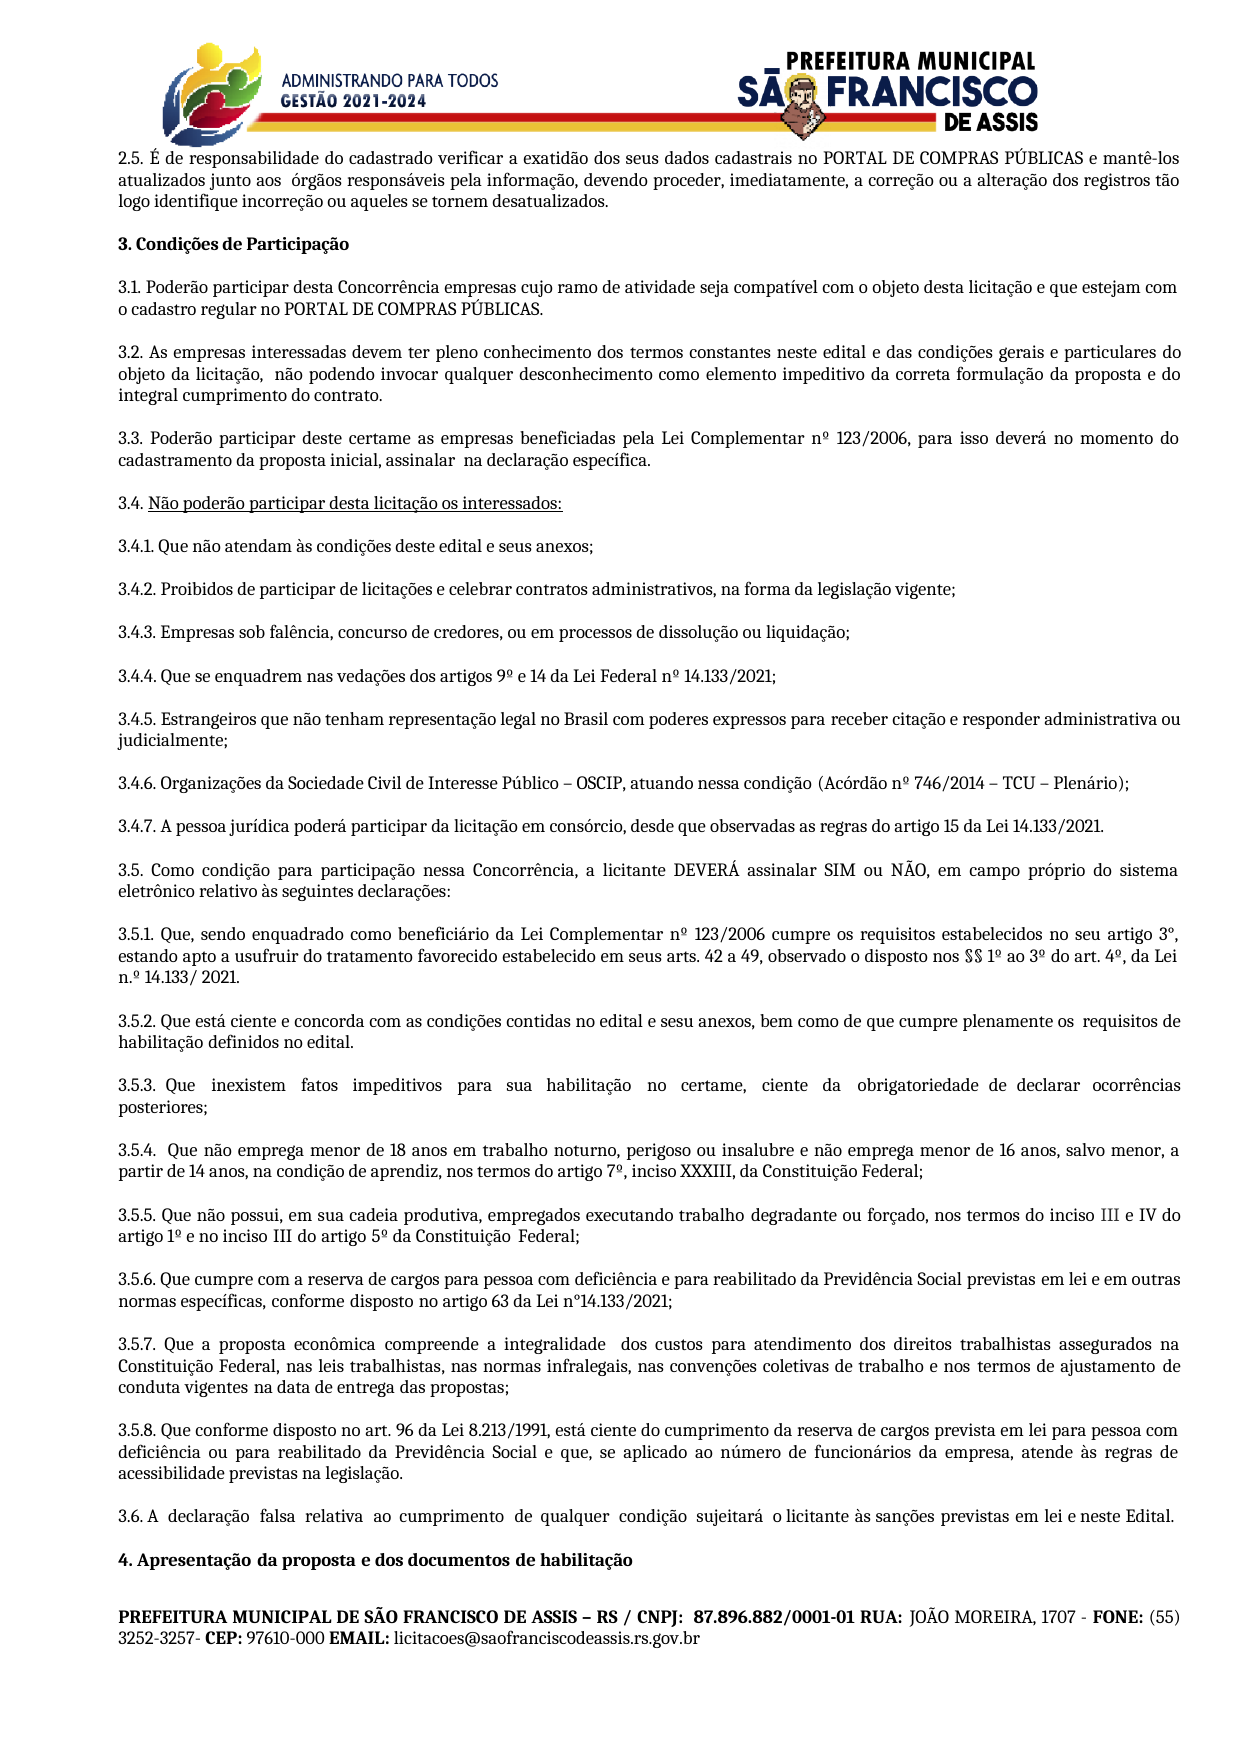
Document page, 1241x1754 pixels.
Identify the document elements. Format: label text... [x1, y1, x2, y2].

text 3.4.2. Proibidos de participar de licitações e celebrar contratos administrativos, na forma da legislação vigente; [118, 579, 1181, 600]
text 3.4.1. Que não atendam às condições deste edital e seus anexos; [118, 536, 1181, 557]
text 3.5. Como condição para participação nessa Concorrência, a licitante DEVERÁ assinalar SIM ou NÃO, em campo próprio do sistema eletrônico relativo às seguintes declarações: [118, 859, 1181, 902]
text 3.5.5. Que não possui, em sua cadeia produtiva, empregados executando trabalho degradante ou forçado, nos termos do inciso III e IV do artigo 1º e no inciso III do artigo 5º da Constituição Federal; [118, 1204, 1181, 1247]
text 3.5.1. Que, sendo enquadrado como beneficiário da Lei Complementar nº 123/2006 cumpre os requisitos estabelecidos no seu artigo 3°, estando apto a usufruir do tratamento favorecido estabelecido em seus arts. 42 a 49, observado o disposto nos §§ 1º ao 3º do art. 4º, da Lei n.º 14.133/ 2021. [118, 924, 1181, 988]
text 3.4.6. Organizações da Sociedade Civil de Interesse Público – OSCIP, atuando nessa condição (Acórdão nº 746/2014 – TCU – Plenário); [118, 773, 1181, 794]
text 3.4.4. Que se enquadrem nas vedações dos artigos 9º e 14 da Lei Federal nº 14.133/2021; [118, 665, 1181, 687]
text 3.5.7. Que a proposta econômica compreende a integralidade dos custos para atendimento dos direitos trabalhistas assegurados na Constituição Federal, nas leis trabalhistas, nas normas infralegais, nas convenções coletivas de trabalho e nos termos de ajustamento de conduta vigentes na data de entrega das propostas; [118, 1333, 1181, 1398]
text 3.5.8. Que conforme disposto no art. 96 da Lei 8.213/1991, está ciente do cumprimento da reserva de cargos prevista em lei para pessoa com deficiência ou para reabilitado da Previdência Social e que, se aplicado ao número de funcionários da empresa, atende às regras de acessibilidade previstas na legislação. [118, 1420, 1181, 1484]
text 3.6. A declaração falsa relativa ao cumprimento de qualquer condição sujeitará o licitante às sanções previstas em lei e neste Edital. [118, 1506, 1181, 1528]
text 3.5.3. Que inexistem fatos impeditivos para sua habilitação no certame, ciente da obrigatoriedade de declarar ocorrências posteriores; [118, 1075, 1181, 1118]
text 3.5.6. Que cumpre com a reserva de cargos para pessoa com deficiência e para reabilitado da Previdência Social previstas em lei e em outras normas específicas, conforme disposto no artigo 63 da Lei n°14.133/2021; [118, 1269, 1181, 1312]
text 3.4.3. Empresas sob falência, concurso de credores, ou em processos de dissolução ou liquidação; [118, 622, 1181, 643]
text 3. Condições de Participação [118, 234, 1181, 255]
text 3.4.5. Estrangeiros que não tenham representação legal no Brasil com poderes expressos para receber citação e responder administrativa ou judicialmente; [118, 708, 1181, 751]
text 4. Apresentação da proposta e dos documentos de habilitação [118, 1549, 1181, 1571]
text 3.2. As empresas interessadas devem ter pleno conhecimento dos termos constantes neste edital e das condições gerais e particulares do objeto da licitação, não podendo invocar qualquer desconhecimento como elemento impeditivo da correta formulação da proposta e do integral cumprimento do contrato. [118, 342, 1181, 406]
text 3.4.7. A pessoa jurídica poderá participar da licitação em consórcio, desde que observadas as regras do artigo 15 da Lei 14.133/2021. [118, 816, 1181, 838]
text 3.5.2. Que está ciente e concorda com as condições contidas no edital e sesu anexos, bem como de que cumpre plenamente os requisitos de habilitação definidos no edital. [118, 1010, 1181, 1053]
text 3.1. Poderão participar desta Concorrência empresas cujo ramo de atividade seja compatível com o objeto desta licitação e que estejam com o cadastro regular no PORTAL DE COMPRAS PÚBLICAS. [118, 277, 1181, 320]
text 3.3. Poderão participar deste certame as empresas beneficiadas pela Lei Complementar nº 123/2006, para isso deverá no momento do cadastramento da proposta inicial, assinalar na declaração específica. [118, 428, 1181, 471]
text 3.4. Não poderão participar desta licitação os interessados: [118, 493, 1181, 514]
text 3.5.4. Que não emprega menor de 18 anos em trabalho noturno, perigoso ou insalubre e não emprega menor de 16 anos, salvo menor, a partir de 14 anos, na condição de aprendiz, nos termos do artigo 7º, inciso XXXIII, da Constituição Federal; [118, 1139, 1181, 1183]
text 2.5. É de responsabilidade do cadastrado verificar a exatidão dos seus dados cadastrais no PORTAL DE COMPRAS PÚBLICAS e mantê-los atualizados junto aos órgãos responsáveis pela informação, devendo proceder, imediatamente, a correção ou a alteração dos registros tão logo identifique incorreção ou aqueles se tornem desatualizados. [118, 148, 1181, 212]
